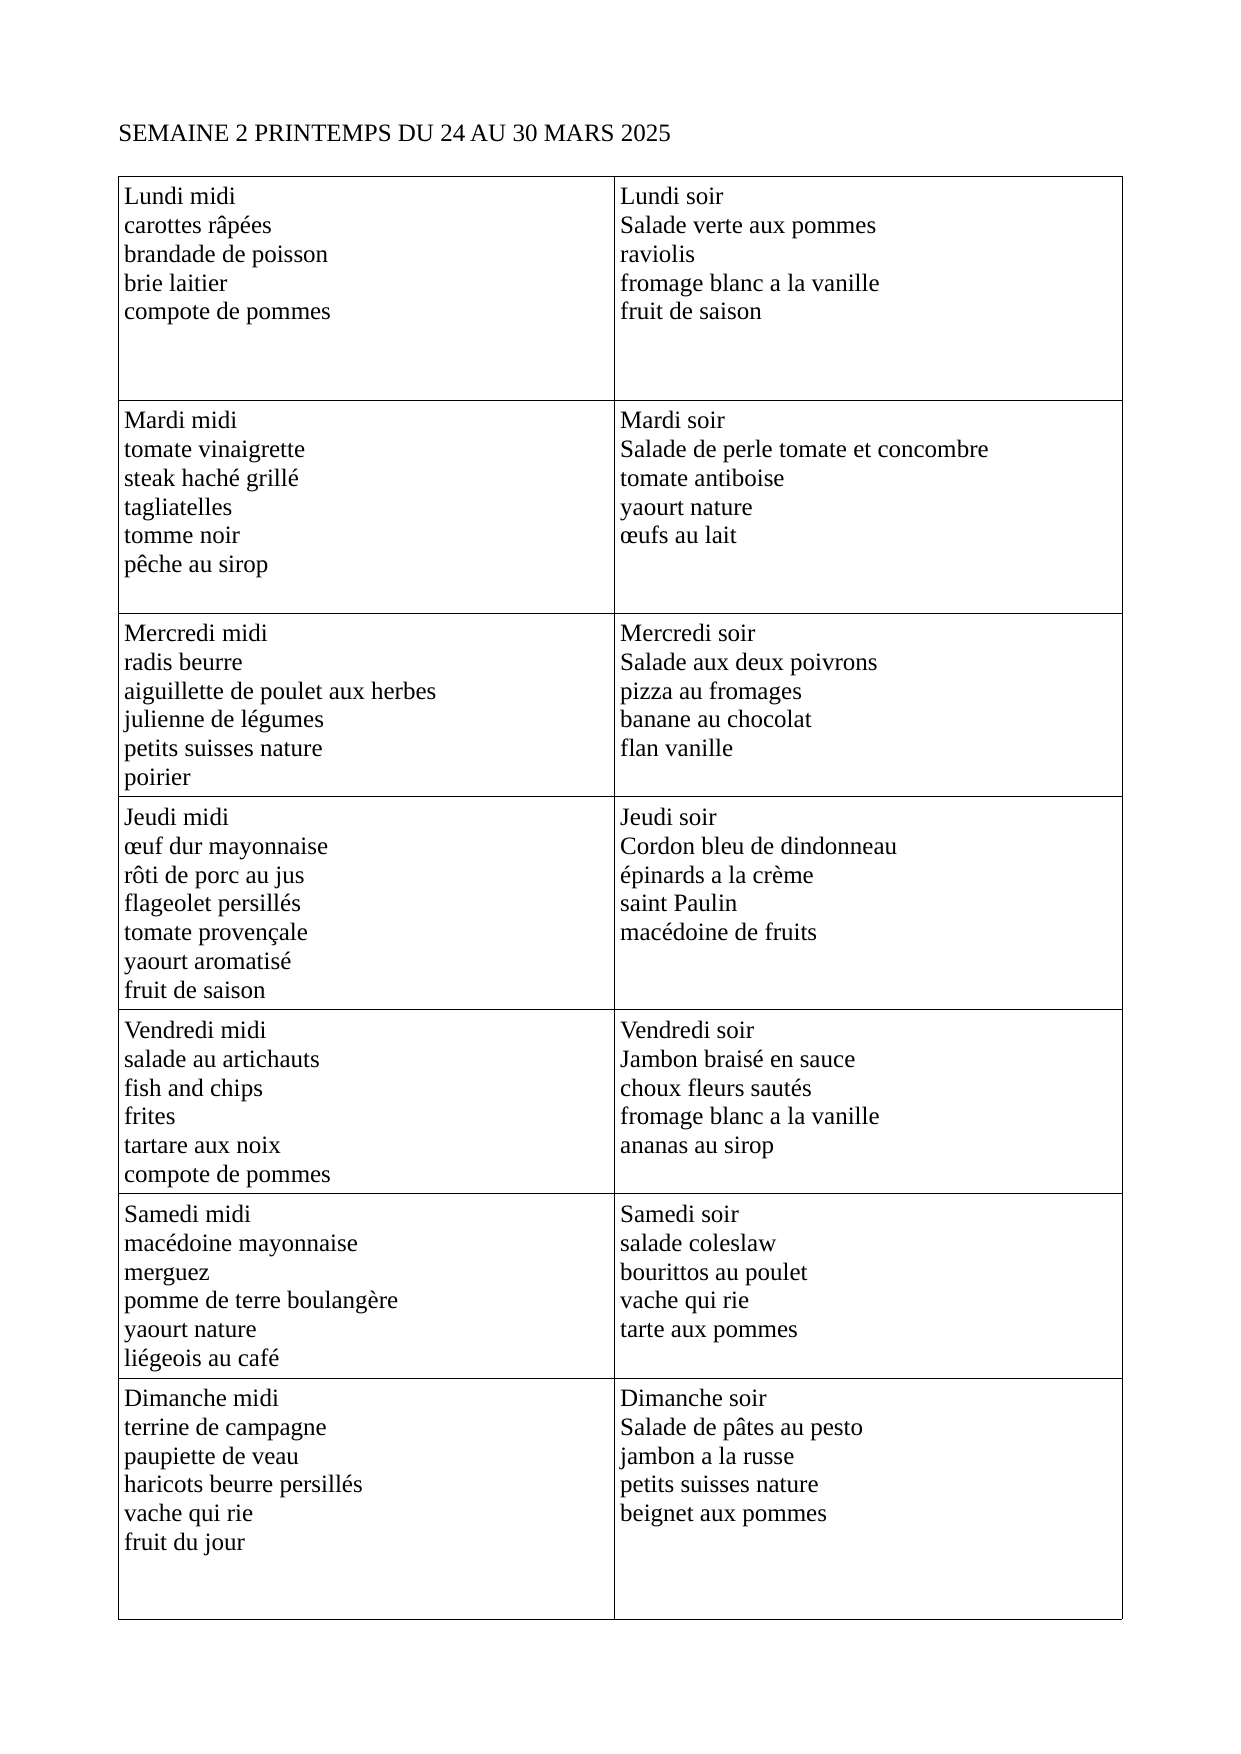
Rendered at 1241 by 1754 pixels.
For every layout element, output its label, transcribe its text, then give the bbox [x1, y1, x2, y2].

table_cell Mardi soir Salade de perle tomate et concombre tomate antiboise yaourt nature œufs au lait [615, 401, 1122, 612]
table_cell Samedi soir salade coleslaw bourittos au poulet vache qui rie tarte aux pommes [615, 1194, 1122, 1377]
table_cell Dimanche midi terrine de campagne paupiette de veau haricots beurre persillés vache qui rie fruit du jour [119, 1379, 614, 1619]
text SEMAINE 2 PRINTEMPS DU 24 AU 30 MARS 2025 [118, 118, 1122, 147]
table_cell Mercredi soir Salade aux deux poivrons pizza au fromages banane au chocolat flan vanille [615, 614, 1122, 796]
table_cell Samedi midi macédoine mayonnaise merguez pomme de terre boulangère yaourt nature liégeois au café [119, 1194, 614, 1377]
table_cell Dimanche soir Salade de pâtes au pesto jambon a la russe petits suisses nature beignet aux pommes [615, 1379, 1122, 1619]
table_cell Jeudi soir Cordon bleu de dindonneau épinards a la crème saint Paulin macédoine de fruits [615, 797, 1122, 1009]
table_header Lundi soir Salade verte aux pommes raviolis fromage blanc a la vanille fruit de saison [615, 177, 1122, 399]
table_header Lundi midi carottes râpées brandade de poisson brie laitier compote de pommes [119, 177, 614, 399]
table_cell Mercredi midi radis beurre aiguillette de poulet aux herbes julienne de légumes petits suisses nature poirier [119, 614, 614, 796]
table_cell Jeudi midi œuf dur mayonnaise rôti de porc au jus flageolet persillés tomate provençale yaourt aromatisé fruit de saison [119, 797, 614, 1009]
table_cell Vendredi midi salade au artichauts fish and chips frites tartare aux noix compote de pommes [119, 1010, 614, 1193]
table_cell Mardi midi tomate vinaigrette steak haché grillé tagliatelles tomme noir pêche au sirop [119, 401, 614, 612]
table_cell Vendredi soir Jambon braisé en sauce choux fleurs sautés fromage blanc a la vanille ananas au sirop [615, 1010, 1122, 1193]
